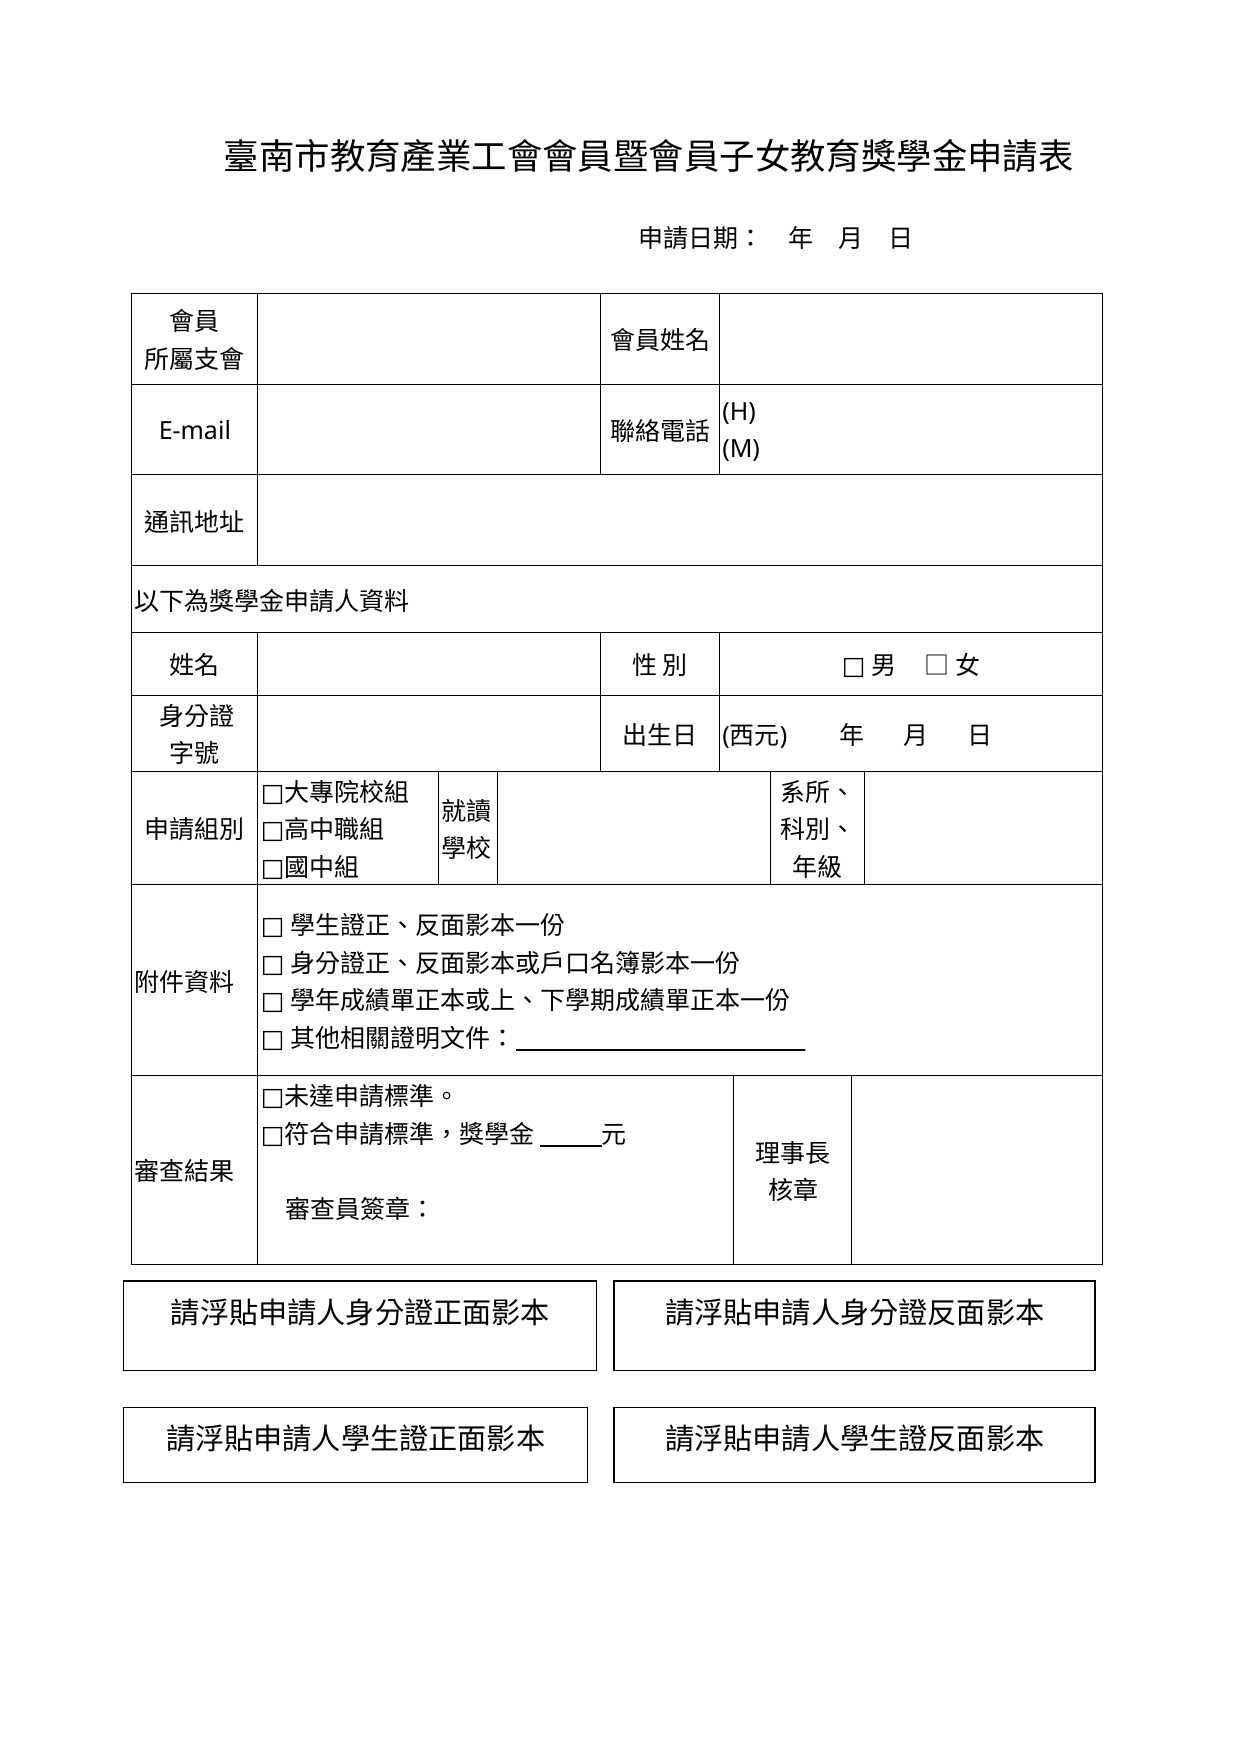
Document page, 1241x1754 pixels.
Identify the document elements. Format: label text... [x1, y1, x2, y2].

table_cell 附件資料 [132, 885, 257, 1075]
table_cell [258, 475, 1102, 565]
table_cell [258, 633, 600, 695]
table_cell 聯絡電話 [601, 385, 719, 474]
table_header [258, 294, 600, 383]
table_cell 就讀學校 [439, 772, 497, 884]
table_header 會員姓名 [601, 294, 719, 383]
table_cell (西元) 年 月 日 [720, 696, 1102, 771]
table_cell 出生日 [601, 696, 719, 771]
table_cell 系所、科別、年級 [771, 772, 864, 884]
table_cell 理事長 核章 [734, 1076, 851, 1264]
table_cell 申請組別 [132, 772, 257, 884]
table_cell 性 別 [601, 633, 719, 695]
table_header [720, 294, 1102, 383]
table_cell [258, 385, 600, 474]
table_cell □ 男 □ 女 [720, 633, 1102, 695]
table_cell □大專院校組 □高中職組 □國中組 [258, 772, 438, 884]
table_cell 審查結果 [132, 1076, 257, 1264]
table_cell [258, 696, 600, 771]
table_cell [498, 772, 770, 884]
table_cell □未達申請標準。 □符合申請標準，獎學金 元 審查員簽章： [258, 1076, 733, 1264]
table_header 會員 所屬支會 [132, 294, 257, 383]
text 請浮貼申請人學生證正面影本 [139, 1416, 571, 1458]
table_cell E-mail [132, 385, 257, 474]
text 申請日期： 年 月 日 [175, 217, 1122, 255]
table_cell 通訊地址 [132, 475, 257, 565]
text 請浮貼申請人身分證正面影本 [139, 1289, 581, 1332]
table_cell 姓名 [132, 633, 257, 695]
table_cell □ 學生證正、反面影本一份 □ 身分證正、反面影本或戶口名簿影本一份 □ 學年成績單正本或上、下學期成績單正本一份 □ 其他相關證明文件： ________________ [258, 885, 1102, 1075]
text 請浮貼申請人學生證反面影本 [630, 1416, 1079, 1458]
table_cell (H) (M) [720, 385, 1102, 474]
text 請浮貼申請人身分證反面影本 [630, 1289, 1079, 1332]
table_cell [865, 772, 1102, 884]
table_cell [852, 1076, 1102, 1264]
table_cell 身分證 字號 [132, 696, 257, 771]
text 臺南市教育產業工會會員暨會員子女教育獎學金申請表 [175, 129, 1122, 180]
table_cell 以下為獎學金申請人資料 [132, 566, 1102, 632]
